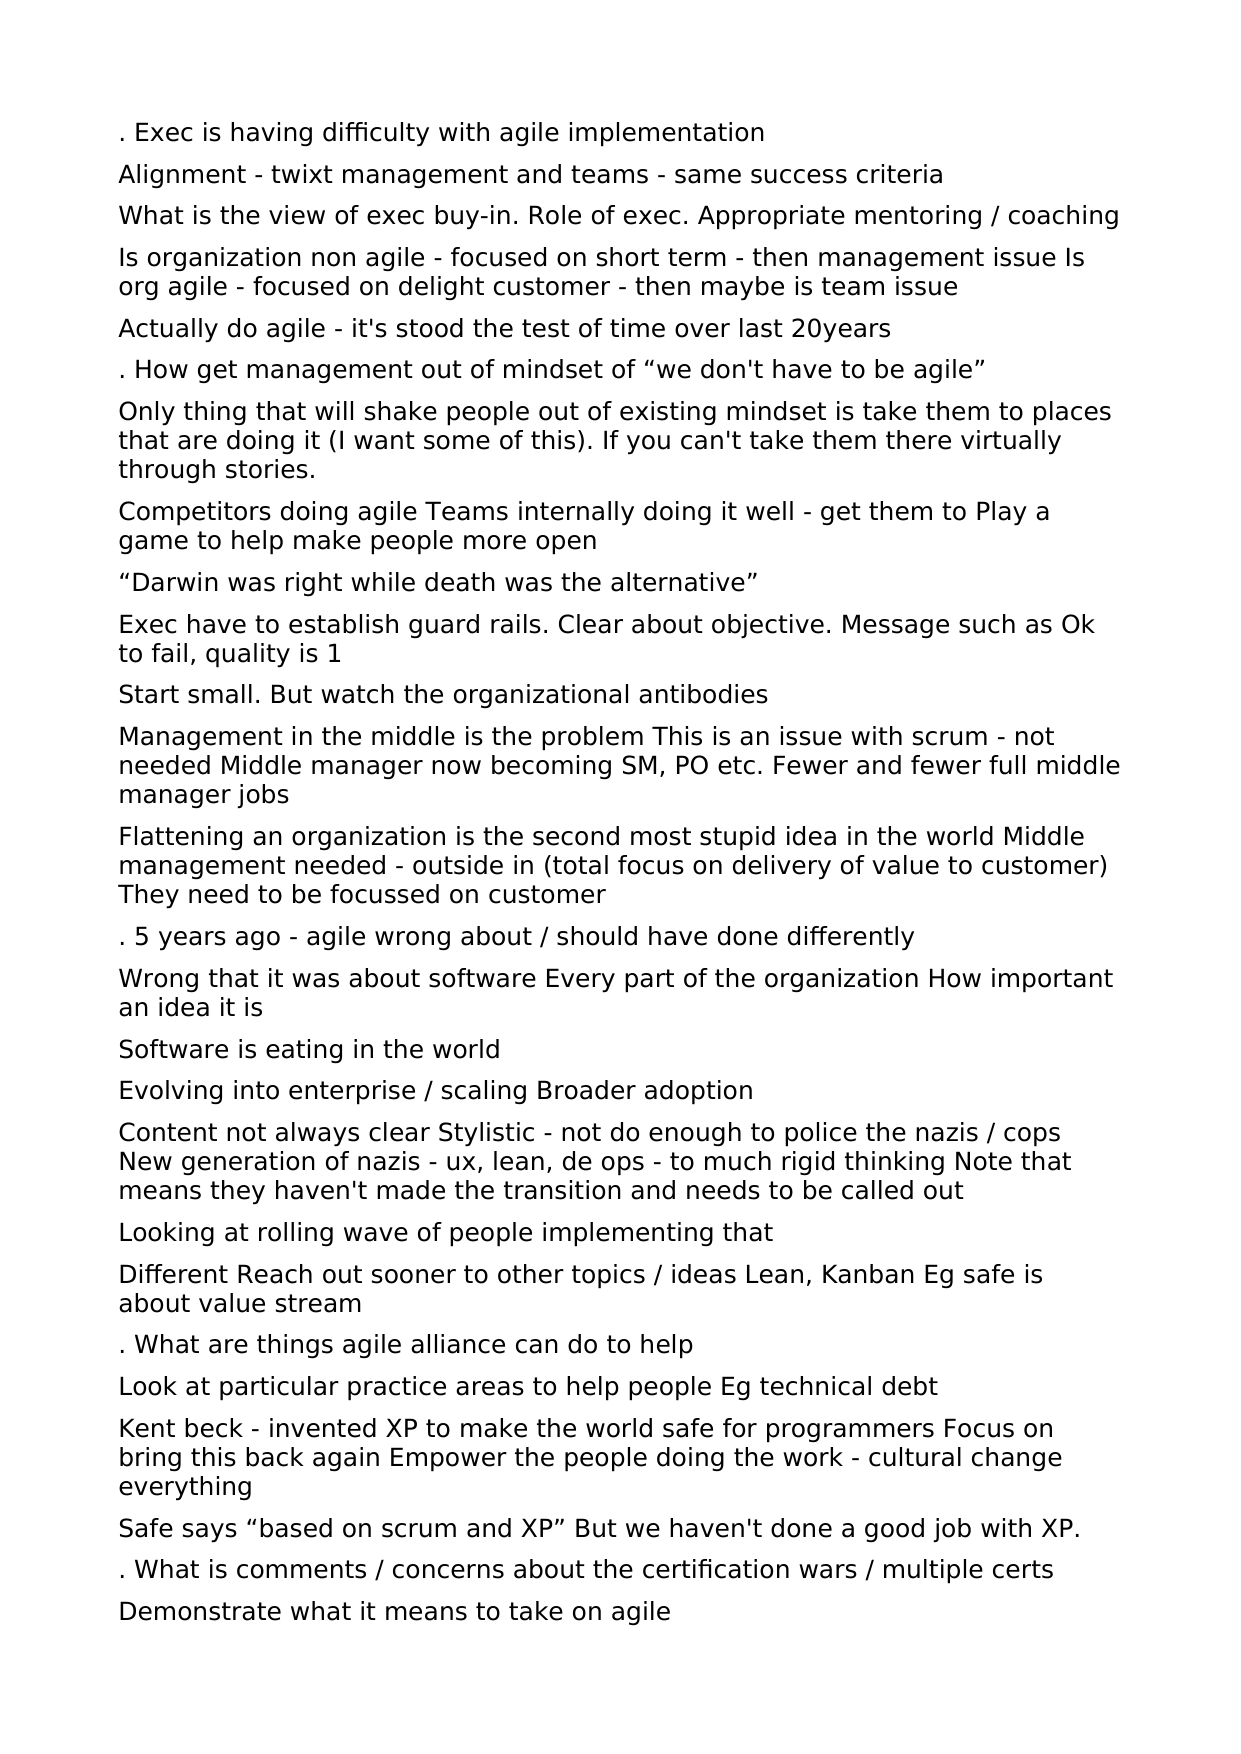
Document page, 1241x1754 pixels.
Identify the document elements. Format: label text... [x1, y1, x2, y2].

text Evolving into enterprise / scaling Broader adoption [118, 1076, 1122, 1106]
text Competitors doing agile Teams internally doing it well - get them to Play a game to help make people more open [118, 497, 1122, 556]
text . What are things agile alliance can do to help [118, 1331, 1122, 1360]
text . Exec is having difficulty with agile implementation [118, 118, 1122, 147]
text Different Reach out sooner to other topics / ideas Lean, Kanban Eg safe is about value stream [118, 1260, 1122, 1318]
text . 5 years ago - agile wrong about / should have done differently [118, 922, 1122, 951]
text Safe says “based on scrum and XP” But we haven't done a good job with XP. [118, 1514, 1122, 1543]
text Look at particular practice areas to help people Eg technical debt [118, 1372, 1122, 1401]
text Management in the middle is the problem This is an issue with scrum - not needed Middle manager now becoming SM, PO etc. Fewer and fewer full middle manager jobs [118, 722, 1122, 810]
text “Darwin was right while death was the alternative” [118, 568, 1122, 597]
text . What is comments / concerns about the certification wars / multiple certs [118, 1556, 1122, 1585]
text Actually do agile - it's stood the test of time over last 20years [118, 314, 1122, 343]
text Flattening an organization is the second most stupid idea in the world Middle management needed - outside in (total focus on delivery of value to customer) They need to be focussed on customer [118, 822, 1122, 910]
text Is organization non agile - focused on short term - then management issue Is org agile - focused on delight customer - then maybe is team issue [118, 243, 1122, 301]
text Only thing that will shake people out of existing mindset is take them to places that are doing it (I want some of this). If you can't take them there virtually through stories. [118, 397, 1122, 485]
text . How get management out of mindset of “we don't have to be agile” [118, 356, 1122, 385]
text Content not always clear Stylistic - not do enough to police the nazis / cops New generation of nazis - ux, lean, de ops - to much rigid thinking Note that means they haven't made the transition and needs to be called out [118, 1118, 1122, 1206]
text Alignment - twixt management and teams - same success criteria [118, 160, 1122, 189]
text What is the view of exec buy-in. Role of exec. Appropriate mentoring / coaching [118, 201, 1122, 231]
text Start small. But watch the organizational antibodies [118, 681, 1122, 710]
text Software is eating in the world [118, 1035, 1122, 1064]
text Exec have to establish guard rails. Clear about objective. Message such as Ok to fail, quality is 1 [118, 610, 1122, 668]
text Wrong that it was about software Every part of the organization How important an idea it is [118, 964, 1122, 1022]
text Demonstrate what it means to take on agile [118, 1597, 1122, 1626]
text Looking at rolling wave of people implementing that [118, 1218, 1122, 1247]
text Kent beck - invented XP to make the world safe for programmers Focus on bring this back again Empower the people doing the work - cultural change everything [118, 1414, 1122, 1501]
